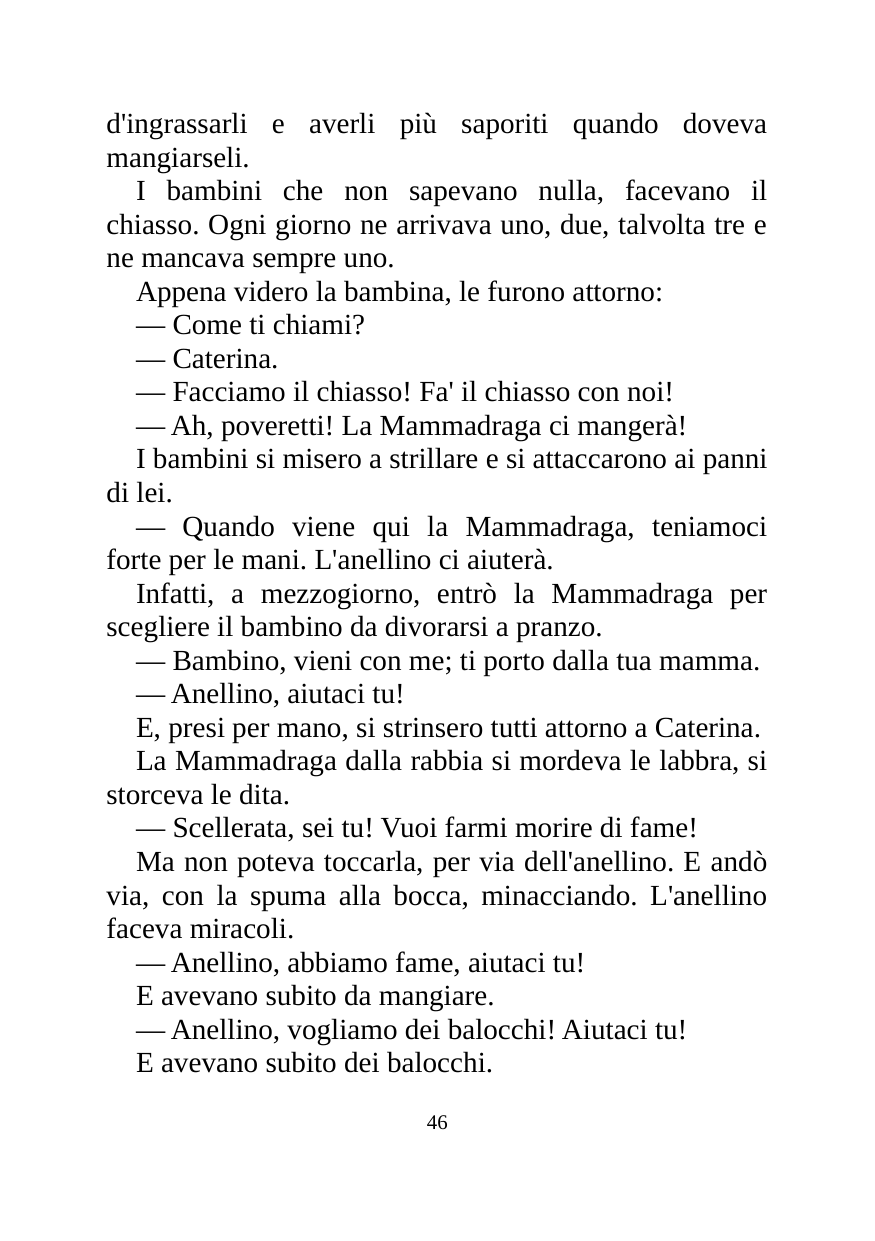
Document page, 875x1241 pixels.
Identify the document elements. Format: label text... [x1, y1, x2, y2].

text I bambini che non sapevano nulla, facevano il chiasso. Ogni giorno ne arrivava uno, due, talvolta tre e ne mancava sempre uno. [106, 173, 768, 274]
text La Mammadraga dalla rabbia si mordeva le labbra, si storceva le dita. [106, 743, 768, 811]
text — Caterina. [106, 341, 768, 374]
text — Facciamo il chiasso! Fa' il chiasso con noi! [106, 374, 768, 408]
text d'ingrassarli e averli più saporiti quando doveva mangiarseli. [106, 106, 768, 173]
text Infatti, a mezzogiorno, entrò la Mammadraga per scegliere il bambino da divorarsi a pranzo. [106, 576, 768, 643]
text — Quando viene qui la Mammadraga, teniamoci forte per le mani. L'anellino ci aiuterà. [106, 509, 768, 576]
text — Bambino, vieni con me; ti porto dalla tua mamma. [106, 643, 768, 676]
text I bambini si misero a strillare e si attaccarono ai panni di lei. [106, 442, 768, 509]
text — Come ti chiami? [106, 307, 768, 341]
text — Anellino, vogliamo dei balocchi! Aiutaci tu! [106, 1012, 768, 1045]
text Ma non poteva toccarla, per via dell'anellino. E andò via, con la spuma alla bocca, minacciando. L'anellino faceva miracoli. [106, 844, 768, 945]
text — Anellino, abbiamo fame, aiutaci tu! [106, 945, 768, 978]
text E avevano subito dei balocchi. [106, 1045, 768, 1079]
text — Scellerata, sei tu! Vuoi farmi morire di fame! [106, 811, 768, 844]
text Appena videro la bambina, le furono attorno: [106, 274, 768, 307]
text — Ah, poveretti! La Mammadraga ci mangerà! [106, 408, 768, 442]
text E, presi per mano, si strinsero tutti attorno a Caterina. [106, 710, 768, 743]
text — Anellino, aiutaci tu! [106, 676, 768, 710]
text E avevano subito da mangiare. [106, 978, 768, 1012]
